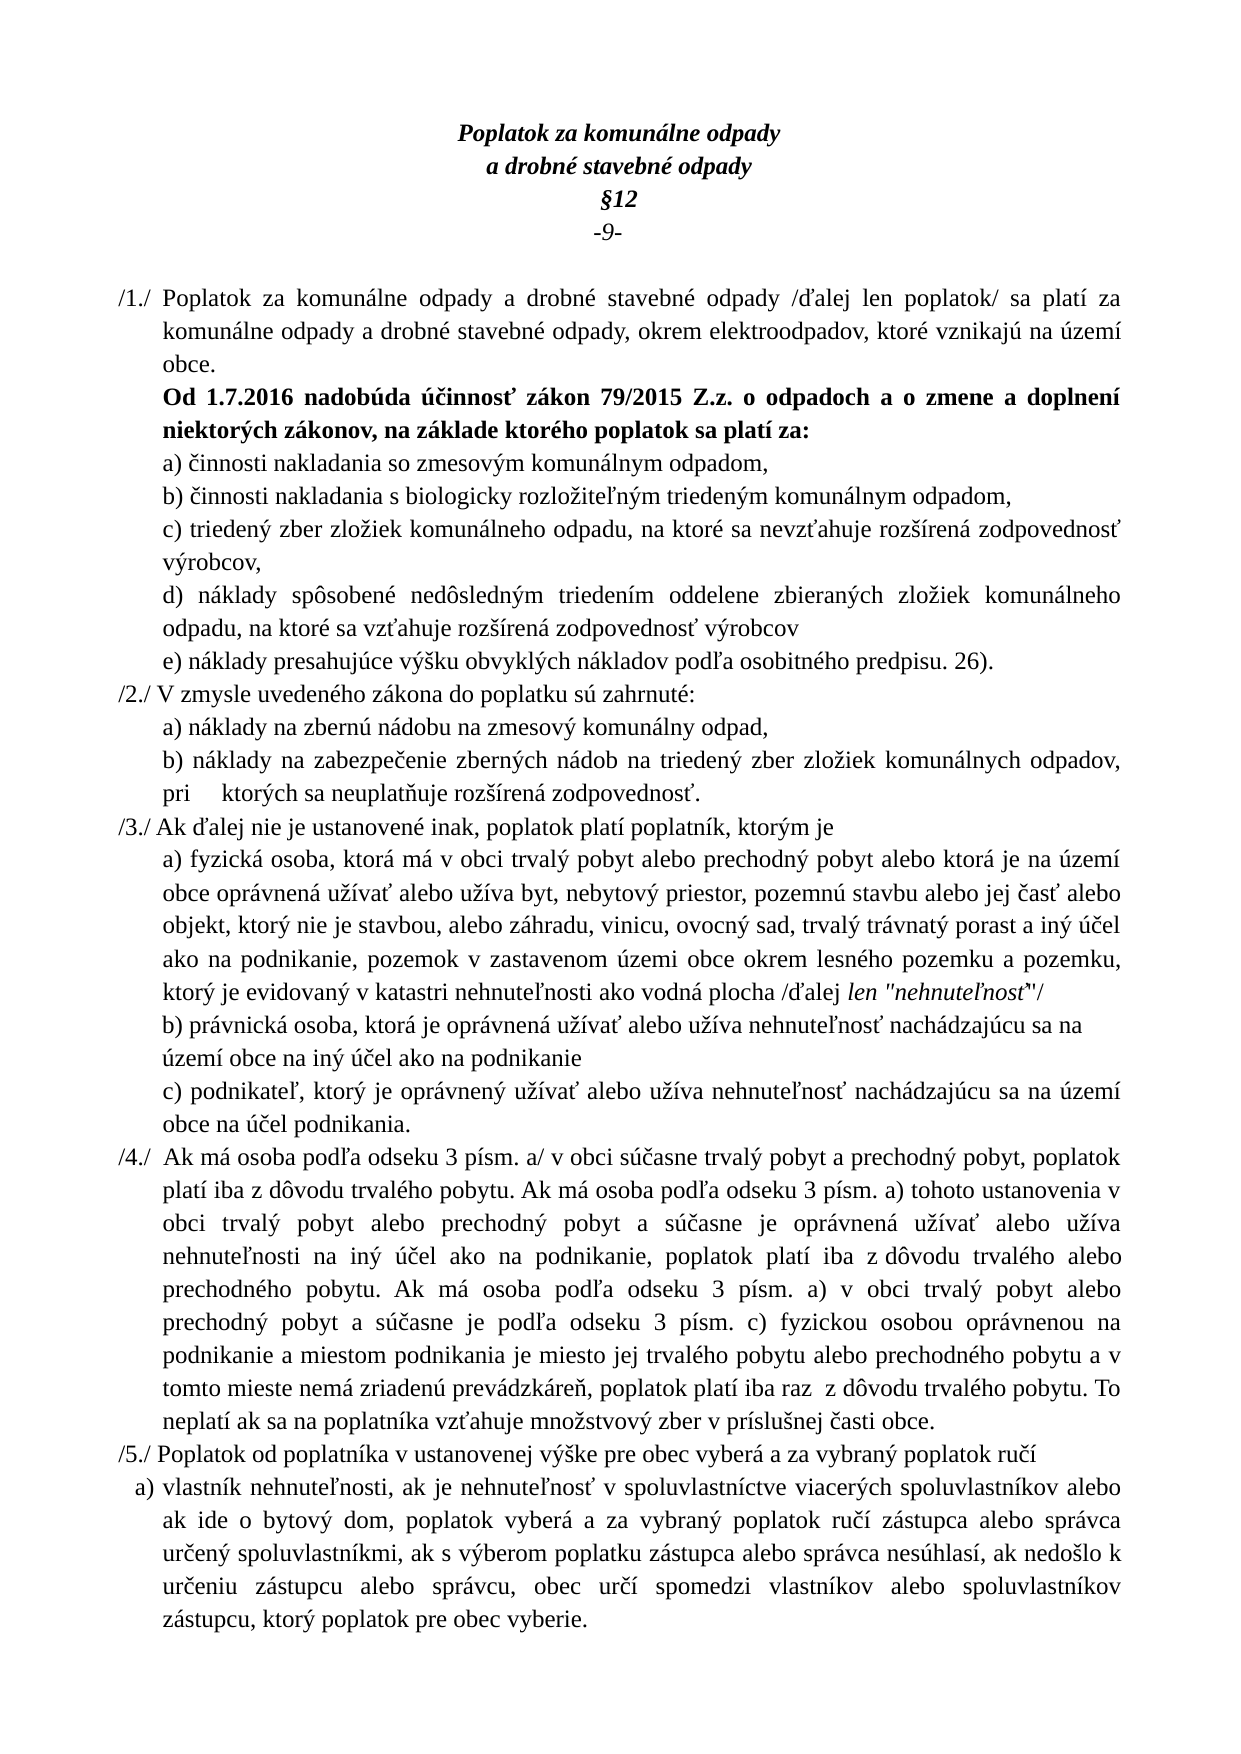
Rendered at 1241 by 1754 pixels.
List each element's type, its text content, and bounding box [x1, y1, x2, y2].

text §12 [118, 184, 1122, 213]
text e) náklady presahujúce výšku obvyklých nákladov podľa osobitného predpisu. 26). [118, 646, 1122, 675]
text -9- [118, 217, 1122, 246]
text /2./ V zmysle uvedeného zákona do poplatku sú zahrnuté: [118, 679, 1122, 708]
text b) náklady na zabezpečenie zberných nádob na triedený zber zložiek komunálnych odpadov, pri ktorých sa neuplatňuje rozšírená zodpovednosť. [162, 746, 1122, 807]
text /3./ Ak ďalej nie je ustanovené inak, poplatok platí poplatník, ktorým je [118, 812, 1122, 840]
text a) činnosti nakladania so zmesovým komunálnym odpadom, [118, 448, 1122, 477]
text c) triedený zber zložiek komunálneho odpadu, na ktoré sa nevzťahuje rozšírená zodpovednosť výrobcov, [118, 514, 1122, 576]
text /5./ Poplatok od poplatníka v ustanovenej výške pre obec vyberá a za vybraný poplatok ručí [118, 1439, 1122, 1468]
text a) vlastník nehnuteľnosti, ak je nehnuteľnosť v spoluvlastníctve viacerých spoluvlastníkov alebo ak ide o bytový dom, poplatok vyberá a za vybraný poplatok ručí zástupca alebo správca určený spoluvlastníkmi, ak s výberom poplatku zástupca alebo správca nesúhlasí, ak nedošlo k určeniu zástupcu alebo správcu, obec určí spomedzi vlastníkov alebo spoluvlastníkov zástupcu, ktorý poplatok pre obec vyberie. [118, 1472, 1122, 1633]
text a) náklady na zbernú nádobu na zmesový komunálny odpad, [162, 712, 1122, 741]
text d) náklady spôsobené nedôsledným triedením oddelene zbieraných zložiek komunálneho odpadu, na ktoré sa vzťahuje rozšírená zodpovednosť výrobcov [118, 580, 1122, 642]
text území obce na iný účel ako na podnikanie [118, 1043, 1122, 1071]
text a drobné stavebné odpady [118, 151, 1122, 180]
text Poplatok za komunálne odpady [118, 118, 1122, 147]
text b) právnická osoba, ktorá je oprávnená užívať alebo užíva nehnuteľnosť nachádzajúcu sa na [118, 1010, 1122, 1038]
text /1./ Poplatok za komunálne odpady a drobné stavebné odpady /ďalej len poplatok/ sa platí za komunálne odpady a drobné stavebné odpady, okrem elektroodpadov, ktoré vznikajú na území obce. [118, 283, 1122, 378]
text b) činnosti nakladania s biologicky rozložiteľným triedeným komunálnym odpadom, [118, 481, 1122, 510]
text a) fyzická osoba, ktorá má v obci trvalý pobyt alebo prechodný pobyt alebo ktorá je na území obce oprávnená užívať alebo užíva byt, nebytový priestor, pozemnú stavbu alebo jej časť alebo objekt, ktorý nie je stavbou, alebo záhradu, vinicu, ovocný sad, trvalý trávnatý porast a iný účel ako na podnikanie, pozemok v zastavenom územi obce okrem lesného pozemku a pozemku, ktorý je evidovaný v katastri nehnuteľnosti ako vodná plocha /ďalej len "nehnuteľnosť"/ [162, 844, 1122, 1005]
text c) podnikateľ, ktorý je oprávnený užívať alebo užíva nehnuteľnosť nachádzajúcu sa na území obce na účel podnikania. [118, 1076, 1122, 1137]
text /4./ Ak má osoba podľa odseku 3 písm. a/ v obci súčasne trvalý pobyt a prechodný pobyt, poplatok platí iba z dôvodu trvalého pobytu. Ak má osoba podľa odseku 3 písm. a) tohoto ustanovenia v obci trvalý pobyt alebo prechodný pobyt a súčasne je oprávnená užívať alebo užíva nehnuteľnosti na iný účel ako na podnikanie, poplatok platí iba z dôvodu trvalého alebo prechodného pobytu. Ak má osoba podľa odseku 3 písm. a) v obci trvalý pobyt alebo prechodný pobyt a súčasne je podľa odseku 3 písm. c) fyzickou osobou oprávnenou na podnikanie a miestom podnikania je miesto jej trvalého pobytu alebo prechodného pobytu a v tomto mieste nemá zriadenú prevádzkáreň, poplatok platí iba raz z dôvodu trvalého pobytu. To neplatí ak sa na poplatníka vzťahuje množstvový zber v príslušnej časti obce. [118, 1142, 1122, 1435]
text Od 1.7.2016 nadobúda účinnosť zákon 79/2015 Z.z. o odpadoch a o zmene a doplnení niektorých zákonov, na základe ktorého poplatok sa platí za: [118, 382, 1122, 444]
